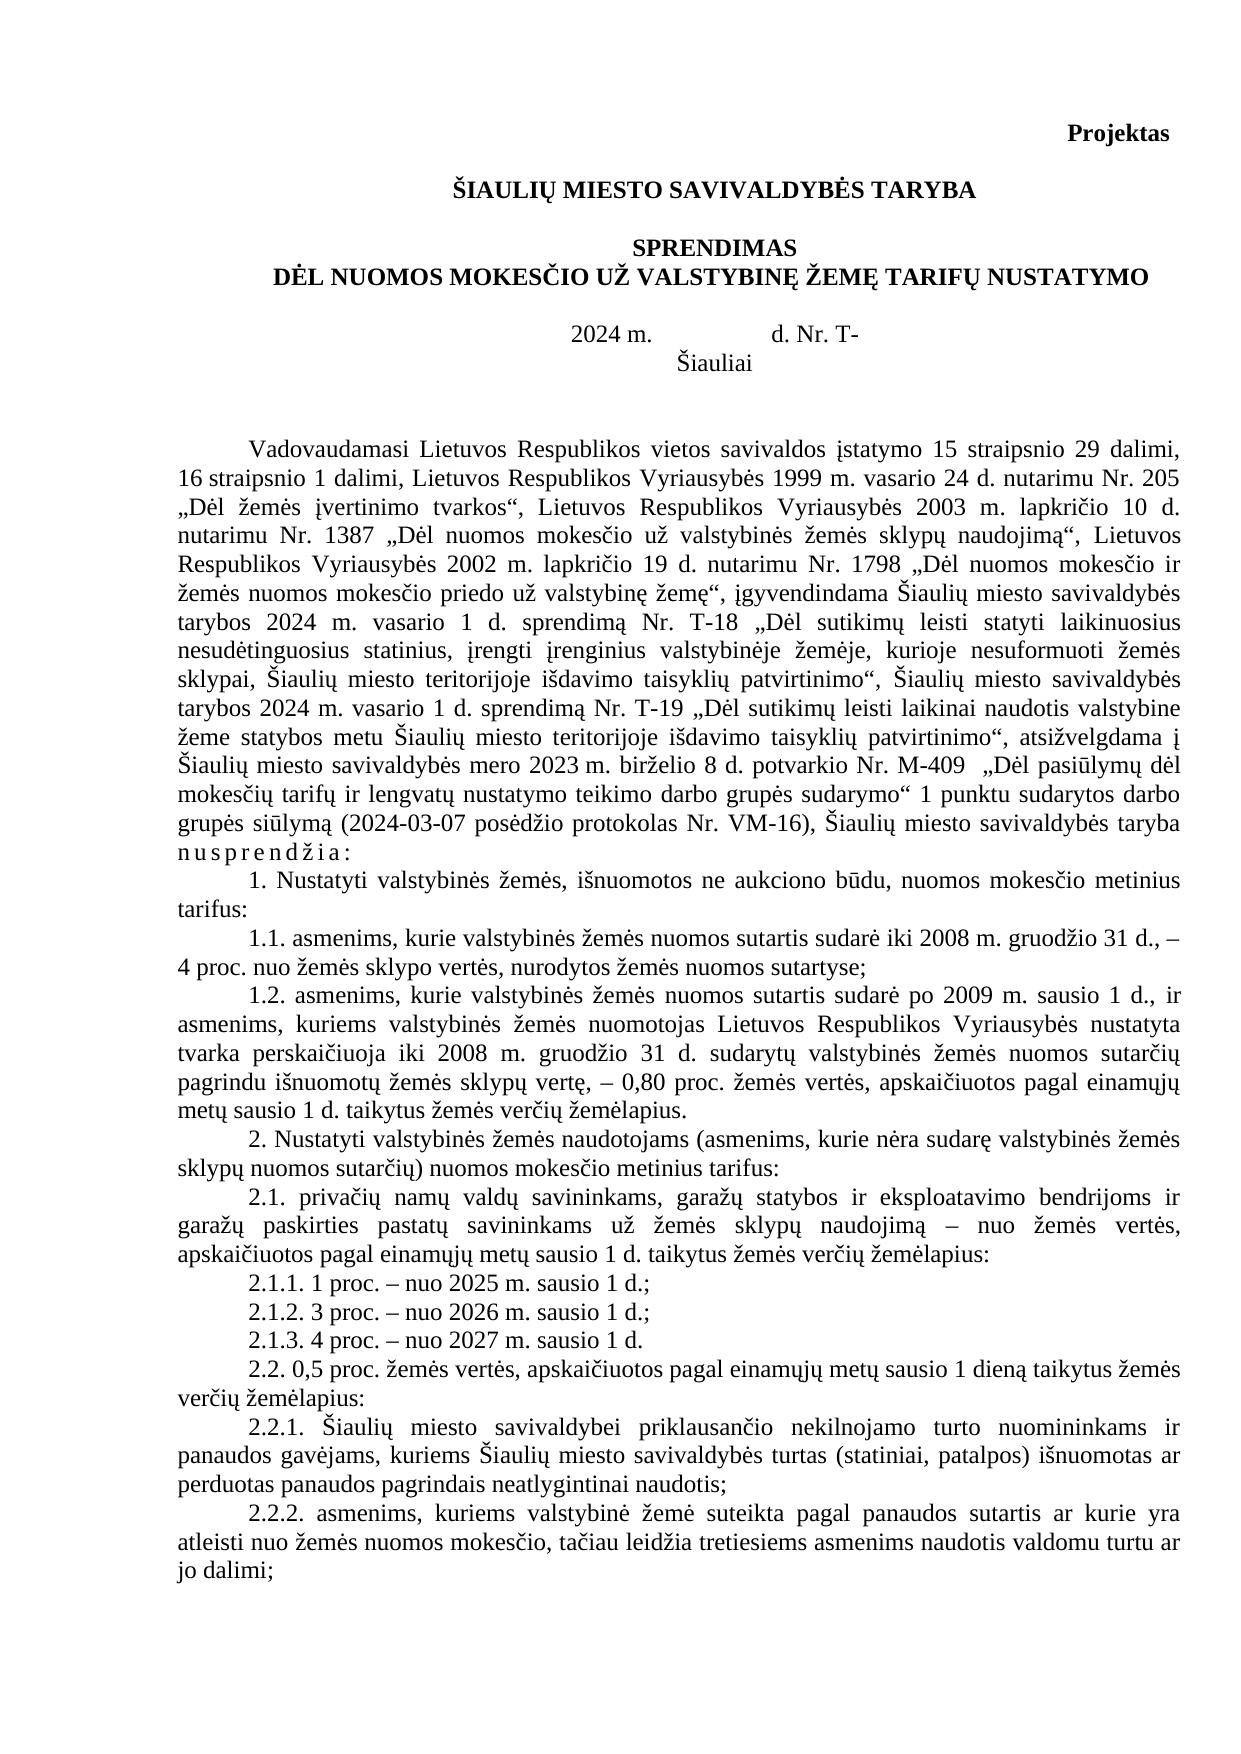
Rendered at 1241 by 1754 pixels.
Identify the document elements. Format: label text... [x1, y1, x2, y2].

text 1.2. asmenims, kurie valstybinės žemės nuomos sutartis sudarė po 2009 m. sausio 1 d., ir asmenims, kuriems valstybinės žemės nuomotojas Lietuvos Respublikos Vyriausybės nustatyta tvarka perskaičiuoja iki 2008 m. gruodžio 31 d. sudarytų valstybinės žemės nuomos sutarčių pagrindu išnuomotų žemės sklypų vertę, – 0,80 proc. žemės vertės, apskaičiuotos pagal einamųjų metų sausio 1 d. taikytus žemės verčių žemėlapius. [177, 981, 1181, 1124]
text Vadovaudamasi Lietuvos Respublikos vietos savivaldos įstatymo 15 straipsnio 29 dalimi, 16 straipsnio 1 dalimi, Lietuvos Respublikos Vyriausybės 1999 m. vasario 24 d. nutarimu Nr. 205 „Dėl žemės įvertinimo tvarkos“, Lietuvos Respublikos Vyriausybės 2003 m. lapkričio 10 d. nutarimu Nr. 1387 „Dėl nuomos mokesčio už valstybinės žemės sklypų naudojimą“, Lietuvos Respublikos Vyriausybės 2002 m. lapkričio 19 d. nutarimu Nr. 1798 „Dėl nuomos mokesčio ir žemės nuomos mokesčio priedo už valstybinę žemę“, įgyvendindama Šiaulių miesto savivaldybės tarybos 2024 m. vasario 1 d. sprendimą Nr. T-18 „Dėl sutikimų leisti statyti laikinuosius nesudėtinguosius statinius, įrengti įrenginius valstybinėje žemėje, kurioje nesuformuoti žemės sklypai, Šiaulių miesto teritorijoje išdavimo taisyklių patvirtinimo“, Šiaulių miesto savivaldybės tarybos 2024 m. vasario 1 d. sprendimą Nr. T-19 „Dėl sutikimų leisti laikinai naudotis valstybine žeme statybos metu Šiaulių miesto teritorijoje išdavimo taisyklių patvirtinimo“, atsižvelgdama į Šiaulių miesto savivaldybės mero 2023 m. birželio 8 d. potvarkio Nr. M-409 „Dėl pasiūlymų dėl mokesčių tarifų ir lengvatų nustatymo teikimo darbo grupės sudarymo“ 1 punktu sudarytos darbo grupės siūlymą (2024-03-07 posėdžio protokolas Nr. VM-16), Šiaulių miesto savivaldybės taryba nusprendžia: [177, 434, 1181, 866]
text 2. Nustatyti valstybinės žemės naudotojams (asmenims, kurie nėra sudarę valstybinės žemės sklypų nuomos sutarčių) nuomos mokesčio metinius tarifus: [177, 1124, 1181, 1182]
text 2.1.2. 3 proc. – nuo 2026 m. sausio 1 d.; [177, 1297, 1181, 1326]
text 2.1.1. 1 proc. – nuo 2025 m. sausio 1 d.; [177, 1268, 1181, 1297]
text 1. Nustatyti valstybinės žemės, išnuomotos ne aukciono būdu, nuomos mokesčio metinius tarifus: [177, 866, 1181, 923]
text 2024 m. d. Nr. T- [177, 319, 1181, 348]
text 2.2.2. asmenims, kuriems valstybinė žemė suteikta pagal panaudos sutartis ar kurie yra atleisti nuo žemės nuomos mokesčio, tačiau leidžia tretiesiems asmenims naudotis valdomu turtu ar jo dalimi; [177, 1498, 1181, 1584]
text DĖL NUOMOS MOKESČIO UŽ VALSTYBINĘ ŽEMĘ TARIFŲ NUSTATYMO [177, 262, 1181, 291]
text Projektas [177, 118, 1181, 147]
text Šiauliai [177, 348, 1181, 377]
text ŠIAULIŲ MIESTO SAVIVALDYBĖS TARYBA [177, 176, 1181, 204]
text 2.1. privačių namų valdų savininkams, garažų statybos ir eksploatavimo bendrijoms ir garažų paskirties pastatų savininkams už žemės sklypų naudojimą – nuo žemės vertės, apskaičiuotos pagal einamųjų metų sausio 1 d. taikytus žemės verčių žemėlapius: [177, 1182, 1181, 1268]
text 2.2.1. Šiaulių miesto savivaldybei priklausančio nekilnojamo turto nuomininkams ir panaudos gavėjams, kuriems Šiaulių miesto savivaldybės turtas (statiniai, patalpos) išnuomotas ar perduotas panaudos pagrindais neatlygintinai naudotis; [177, 1412, 1181, 1498]
text 2.2. 0,5 proc. žemės vertės, apskaičiuotos pagal einamųjų metų sausio 1 dieną taikytus žemės verčių žemėlapius: [177, 1354, 1181, 1412]
text 2.1.3. 4 proc. – nuo 2027 m. sausio 1 d. [177, 1326, 1181, 1354]
text SPRENDIMAS [177, 233, 1181, 262]
text 1.1. asmenims, kurie valstybinės žemės nuomos sutartis sudarė iki 2008 m. gruodžio 31 d., – 4 proc. nuo žemės sklypo vertės, nurodytos žemės nuomos sutartyse; [177, 923, 1181, 981]
